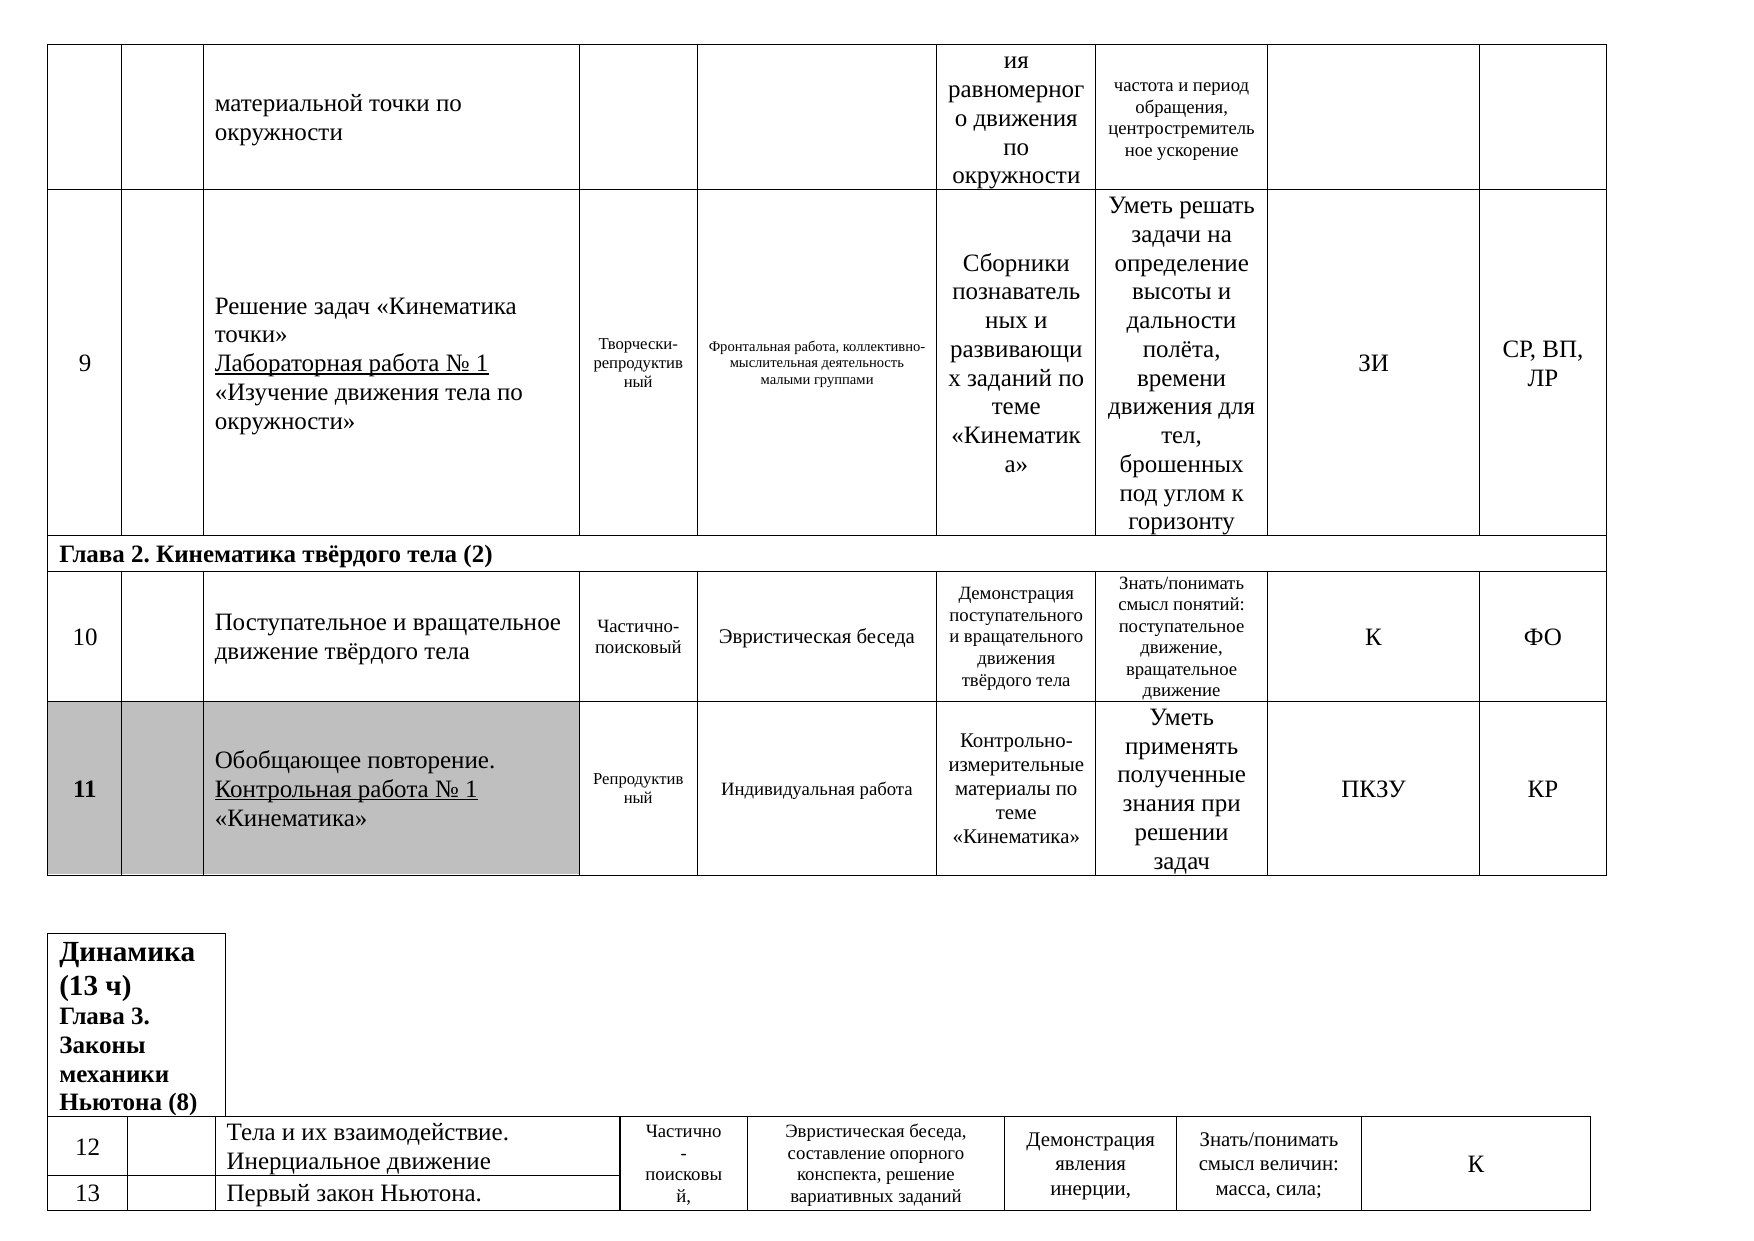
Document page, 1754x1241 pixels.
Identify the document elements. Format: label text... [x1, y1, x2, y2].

table_cell [1591, 1175, 1702, 1209]
table_cell Контрольно-измерительные материалы по теме «Кинематика» [937, 702, 1095, 874]
table_cell частота и период обращения, центростремительное ускорение [1096, 45, 1267, 189]
table_cell Частично-поисковый, [621, 1117, 747, 1209]
table_cell [122, 190, 203, 535]
table_cell Уметь применять полученные знания при решении задач [1096, 702, 1267, 874]
table_cell Поступательное и вращательное движение твёрдого тела [204, 572, 579, 701]
table_cell Глава 2. Кинематика твёрдого тела (2) [48, 536, 1606, 571]
table_cell К [1362, 1117, 1590, 1209]
table_cell Репродуктивный [580, 702, 697, 874]
table_cell Уметь решать задачи на определение высоты и дальности полёта, времени движения для тел, брошенных под углом к горизонту [1096, 190, 1267, 535]
table_cell материальной точки по окружности [204, 45, 579, 189]
table_cell 11 [48, 702, 121, 874]
table_cell [122, 45, 203, 189]
table_header Динамика (13 ч) Глава 3. Законы механики Ньютона (8) [48, 934, 225, 1116]
table_cell Частично-поисковый [580, 572, 697, 701]
table_cell Демонстрация поступательного и вращательного движения твёрдого тела [937, 572, 1095, 701]
table_cell СР, ВП, ЛР [1480, 190, 1606, 535]
table_cell ПКЗУ [1268, 702, 1479, 874]
table_cell ия равномерного движения по окружности [937, 45, 1095, 189]
table_cell Сборники познавательных и развивающих заданий по теме «Кинематика» [937, 190, 1095, 535]
table_cell [122, 702, 203, 874]
table_cell [122, 572, 203, 701]
table_cell К [1268, 572, 1479, 701]
table_cell [128, 1117, 215, 1175]
table_cell Фронтальная работа, коллективно-мыслительная деятельность малыми группами [698, 190, 936, 535]
table_cell [698, 45, 936, 189]
table_cell [1268, 45, 1479, 189]
table_cell КР [1480, 702, 1606, 874]
table_cell Знать/понимать смысл понятий: поступательное движение, вращательное движение [1096, 572, 1267, 701]
table_cell Индивидуальная работа [698, 702, 936, 874]
table_cell Демонстрация явления инерции, сравнение масс взаимодействующих тел, сложение сил; учебная литература; сборники познавательных и развивающих заданий [1005, 1117, 1176, 1209]
table_cell [1480, 45, 1606, 189]
table_cell 10 [48, 572, 121, 701]
table_cell Эвристическая беседа, составление опорного конспекта, решение вариативных заданий [748, 1117, 1004, 1209]
table_cell 12 [48, 1117, 127, 1175]
table_cell Творчески-репродуктивный [580, 190, 697, 535]
table_cell ФО [1480, 572, 1606, 701]
table_cell [580, 45, 697, 189]
table_cell 13 [48, 1176, 127, 1209]
table_cell Тела и их взаимодействие. Инерциальное движение [216, 1117, 619, 1175]
table_cell [1591, 1116, 1702, 1175]
table_cell 9 [48, 190, 121, 535]
table_cell [128, 1176, 215, 1209]
table_cell Первый закон Ньютона. [216, 1176, 619, 1209]
table_cell Решение задач «Кинематика точки» Лабораторная работа № 1 «Изучение движения тела по окружности» [204, 190, 579, 535]
table_cell Знать/понимать смысл величин: масса, сила; знать/понимать смысл законов Ньютона, уметь применять их для объяснения механических явлений и процессов [1177, 1117, 1361, 1209]
table_header [226, 933, 1702, 1116]
table_cell Обобщающее повторение. Контрольная работа № 1 «Кинематика» [204, 702, 579, 874]
table_cell [48, 45, 121, 189]
table_cell ЗИ [1268, 190, 1479, 535]
table_cell Эвристическая беседа [698, 572, 936, 701]
